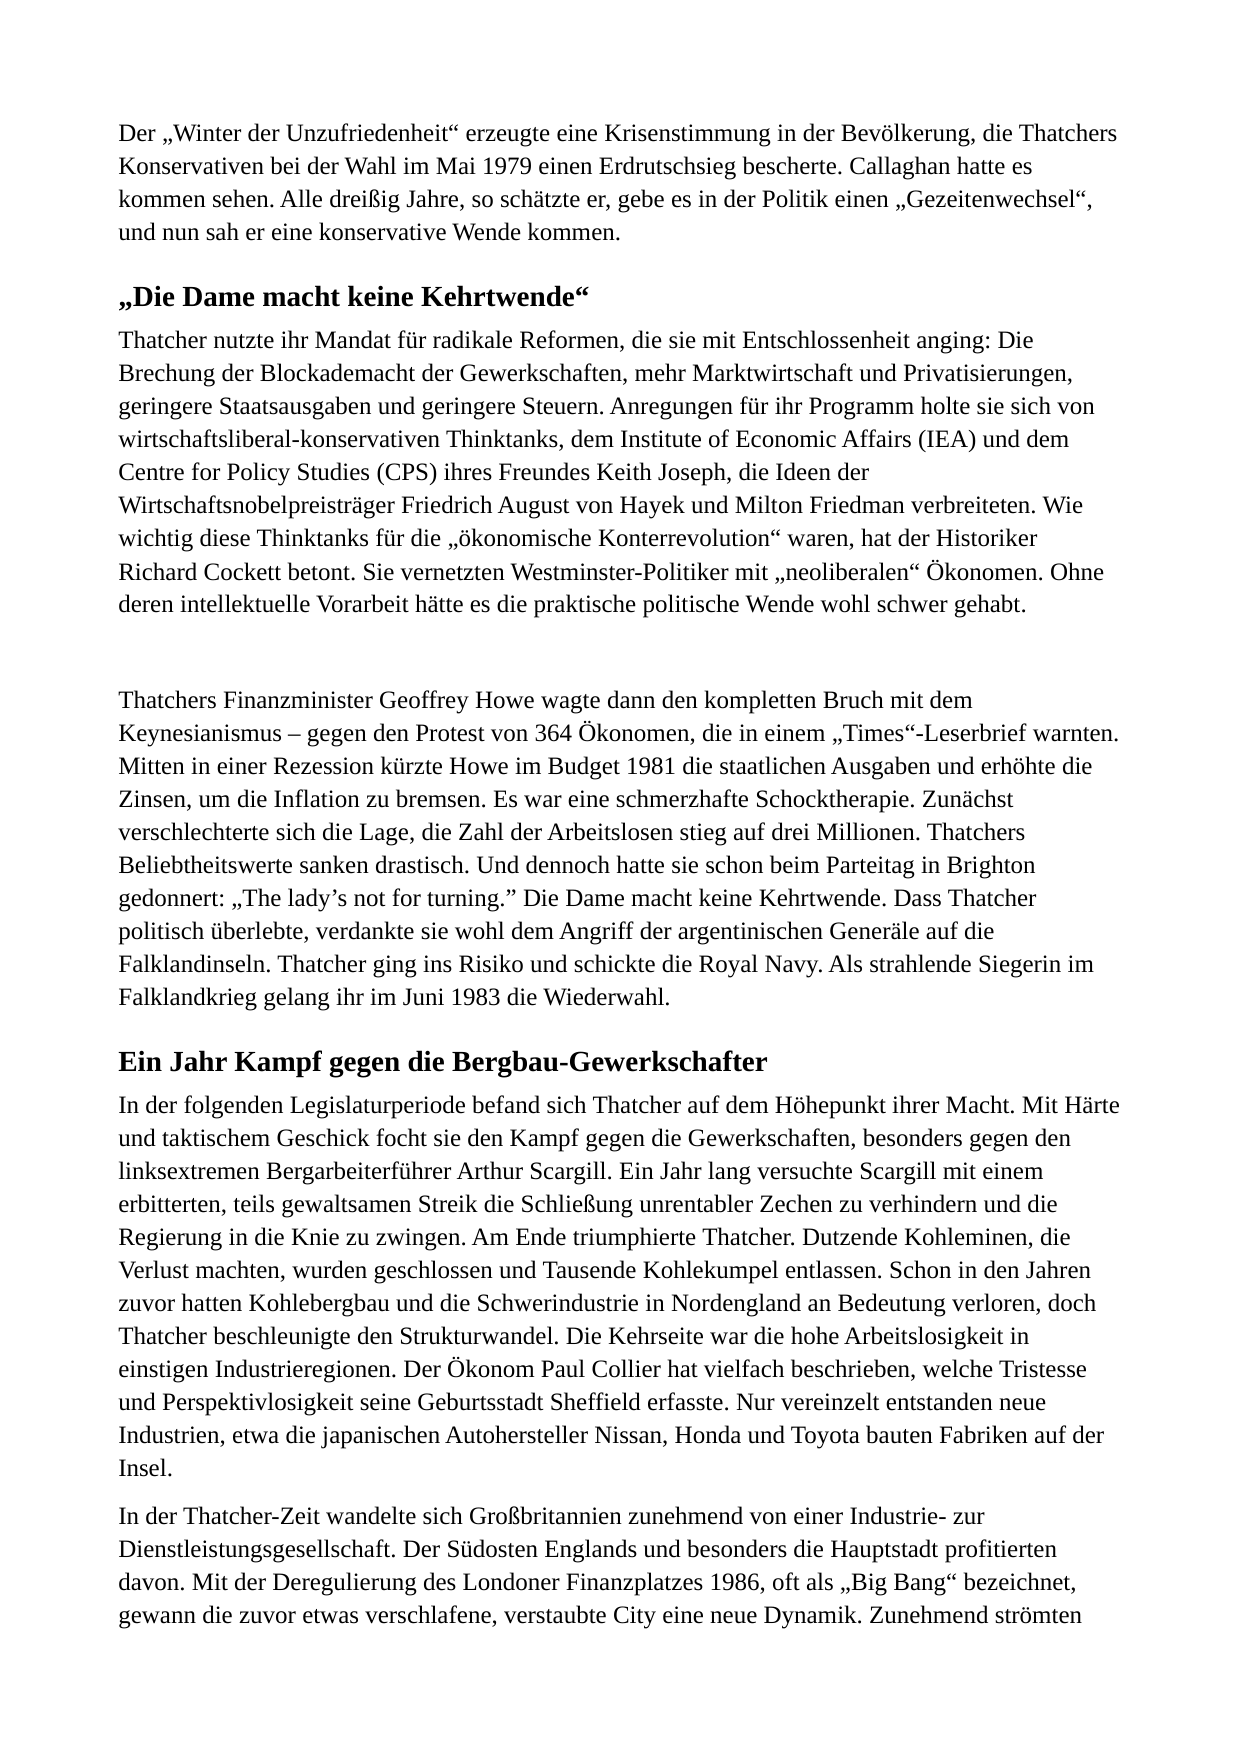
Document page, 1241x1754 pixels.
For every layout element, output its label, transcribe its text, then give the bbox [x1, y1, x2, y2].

text Thatcher nutzte ihr Mandat für radikale Reformen, die sie mit Entschlossenheit anging: Die Brechung der Blockademacht der Gewerkschaften, mehr Marktwirtschaft und Privatisierungen, geringere Staatsausgaben und geringere Steuern. Anregungen für ihr Programm holte sie sich von wirtschaftsliberal-konservativen Thinktanks, dem Institute of Economic Affairs (IEA) und dem Centre for Policy Studies (CPS) ihres Freundes Keith Joseph, die Ideen der Wirtschaftsnobelpreisträger Friedrich August von Hayek und Milton Friedman verbreiteten. Wie wichtig diese Thinktanks für die „ökonomische Konterrevolution“ waren, hat der Historiker Richard Cockett betont. Sie vernetzten Westminster-Politiker mit „neoliberalen“ Ökonomen. Ohne deren intellektuelle Vorarbeit hätte es die praktische politische Wende wohl schwer gehabt. [118, 325, 1122, 618]
text In der folgenden Legislaturperiode befand sich Thatcher auf dem Höhepunkt ihrer Macht. Mit Härte und taktischem Geschick focht sie den Kampf gegen die Gewerkschaften, besonders gegen den linksextremen Bergarbeiterführer Arthur Scargill. Ein Jahr lang versuchte Scargill mit einem erbitterten, teils gewaltsamen Streik die Schließung unrentabler Zechen zu verhindern und die Regierung in die Knie zu zwingen. Am Ende triumphierte Thatcher. Dutzende Kohleminen, die Verlust machten, wurden geschlossen und Tausende Kohlekumpel entlassen. Schon in den Jahren zuvor hatten Kohlebergbau und die Schwerindustrie in Nordengland an Bedeutung verloren, doch Thatcher beschleunigte den Strukturwandel. Die Kehrseite war die hohe Arbeitslosigkeit in einstigen Industrieregionen. Der Ökonom Paul Collier hat vielfach beschrieben, welche Tristesse und Perspektivlosigkeit seine Geburtsstadt Sheffield erfasste. Nur vereinzelt entstanden neue Industrien, etwa die japanischen Autohersteller Nissan, Honda und Toyota bauten Fabriken auf der Insel. [118, 1090, 1122, 1482]
subtitle Ein Jahr Kampf gegen die Bergbau-Gewerkschafter [118, 1044, 1122, 1078]
text Der „Winter der Unzufriedenheit“ erzeugte eine Krisenstimmung in der Bevölkerung, die Thatchers Konservativen bei der Wahl im Mai 1979 einen Erdrutschsieg bescherte. Callaghan hatte es kommen sehen. Alle dreißig Jahre, so schätzte er, gebe es in der Politik einen „Gezeitenwechsel“, und nun sah er eine konservative Wende kommen. [118, 118, 1122, 246]
text Thatchers Finanzminister Geoffrey Howe wagte dann den kompletten Bruch mit dem Keynesianismus – gegen den Protest von 364 Ökonomen, die in einem „Times“-Leserbrief warnten. Mitten in einer Rezession kürzte Howe im Budget 1981 die staatlichen Ausgaben und erhöhte die Zinsen, um die Inflation zu bremsen. Es war eine schmerzhafte Schocktherapie. Zunächst verschlechterte sich die Lage, die Zahl der Arbeitslosen stieg auf drei Millionen. Thatchers Beliebtheitswerte sanken drastisch. Und dennoch hatte sie schon beim Parteitag in Brighton gedonnert: „The lady’s not for turning.” Die Dame macht keine Kehrtwende. Dass Thatcher politisch überlebte, verdankte sie wohl dem Angriff der argentinischen Generäle auf die Falklandinseln. Thatcher ging ins Risiko und schickte die Royal Navy. Als strahlende Siegerin im Falklandkrieg gelang ihr im Juni 1983 die Wiederwahl. [118, 685, 1122, 1011]
text In der Thatcher-Zeit wandelte sich Großbritannien zunehmend von einer Industrie- zur Dienstleistungsgesellschaft. Der Südosten Englands und besonders die Hauptstadt profitierten davon. Mit der Deregulierung des Londoner Finanzplatzes 1986, oft als „Big Bang“ bezeichnet, gewann die zuvor etwas verschlafene, verstaubte City eine neue Dynamik. Zunehmend strömten [118, 1501, 1122, 1629]
subtitle „Die Dame macht keine Kehrtwende“ [118, 279, 1122, 313]
